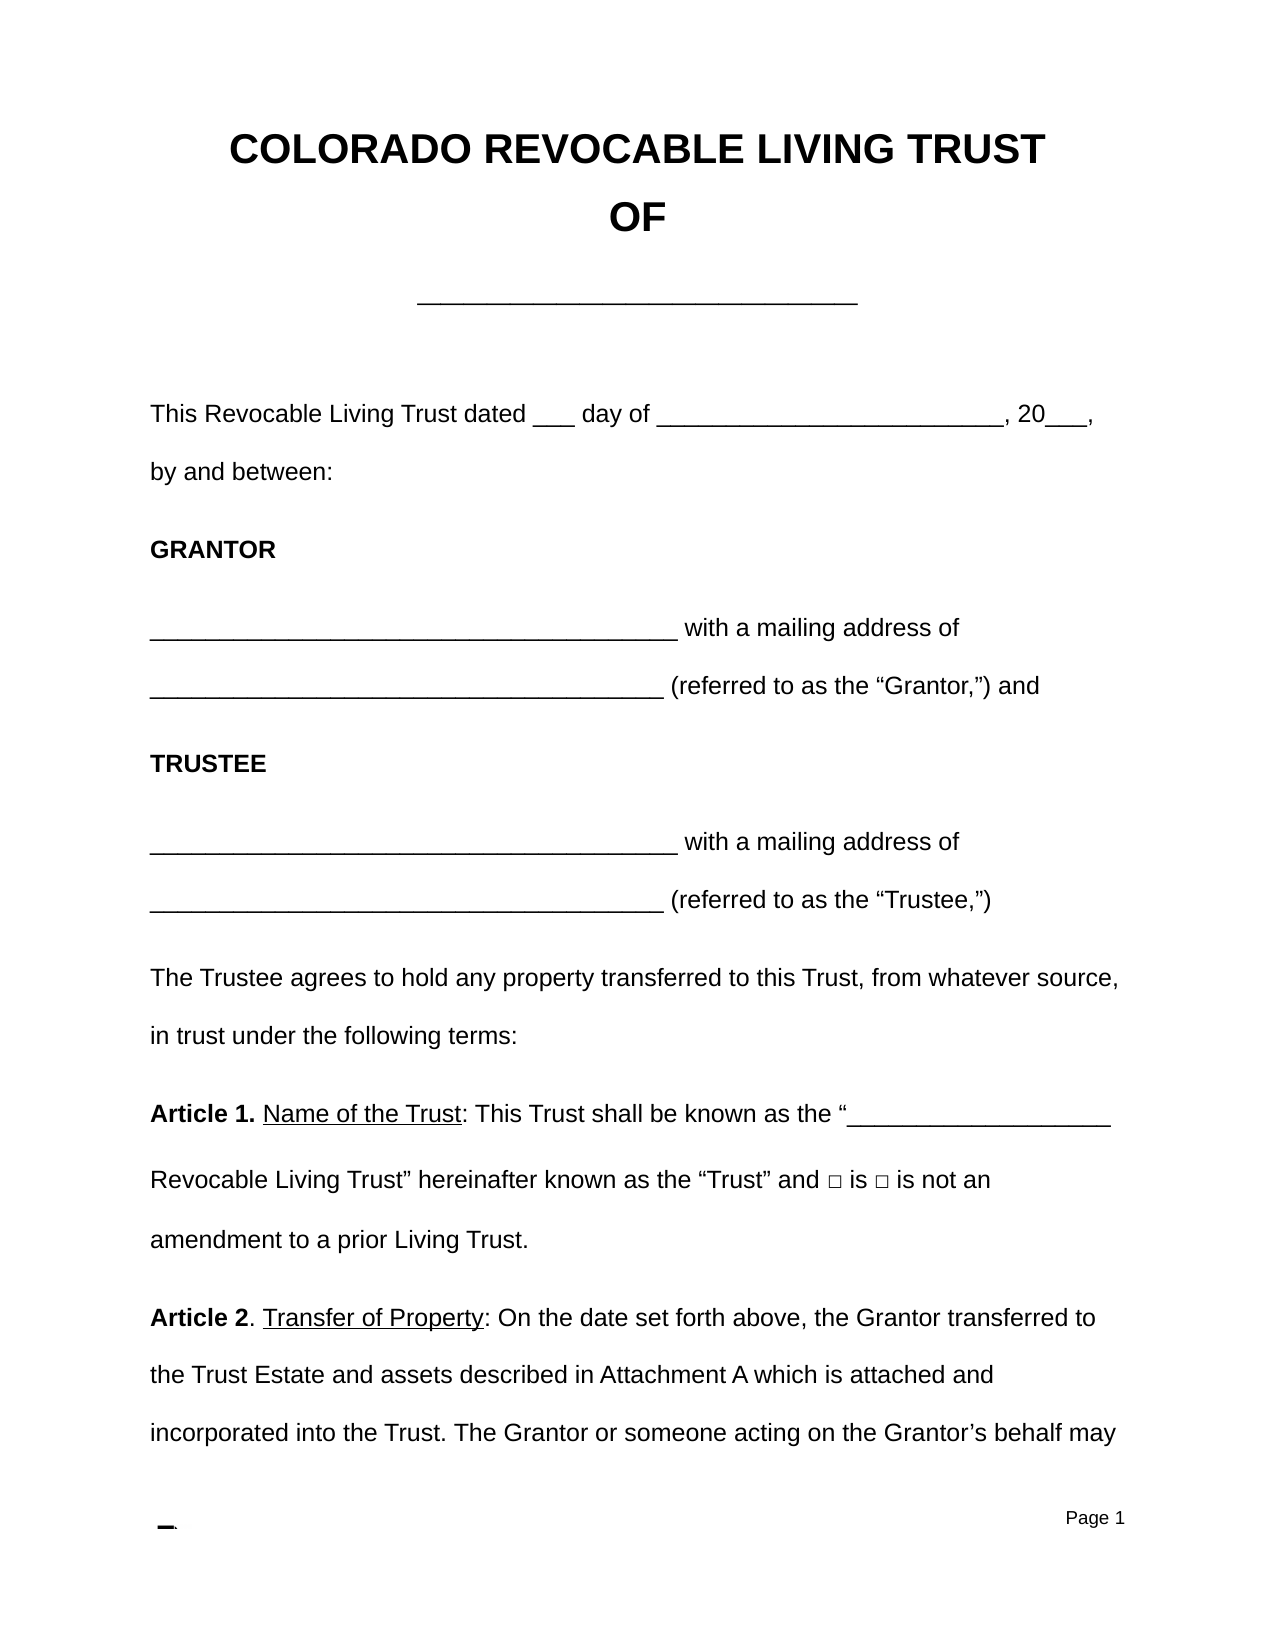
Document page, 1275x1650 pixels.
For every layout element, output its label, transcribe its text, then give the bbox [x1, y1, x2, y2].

text The Trustee agrees to hold any property transferred to this Trust, from whatever source, in trust under the following terms: [150, 963, 1125, 1049]
text ______________________________________ with a mailing address of _____________________________________ (referred to as the “Trustee,”) [150, 827, 1125, 913]
subtitle TRUSTEE [150, 749, 1125, 778]
text Article 2. Transfer of Property: On the date set forth above, the Grantor transferred to the Trust Estate and assets described in Attachment A which is attached and incorporated into the Trust. The Grantor or someone acting on the Grantor’s behalf may [150, 1303, 1125, 1447]
text ___________________ [150, 261, 1125, 309]
text Article 1. Name of the Trust: This Trust shall be known as the “___________________ Revocable Living Trust” hereinafter known as the “Trust” and ☐ is ☐ is not an amendment to a prior Living Trust. [150, 1099, 1125, 1253]
subtitle COLORADO REVOCABLE LIVING TRUST [150, 124, 1125, 172]
text OF [150, 193, 1125, 241]
text ______________________________________ with a mailing address of _____________________________________ (referred to as the “Grantor,”) and [150, 613, 1125, 699]
text This Revocable Living Trust dated ___ day of _________________________, 20___, by and between: [150, 399, 1125, 485]
subtitle GRANTOR [150, 535, 1125, 563]
